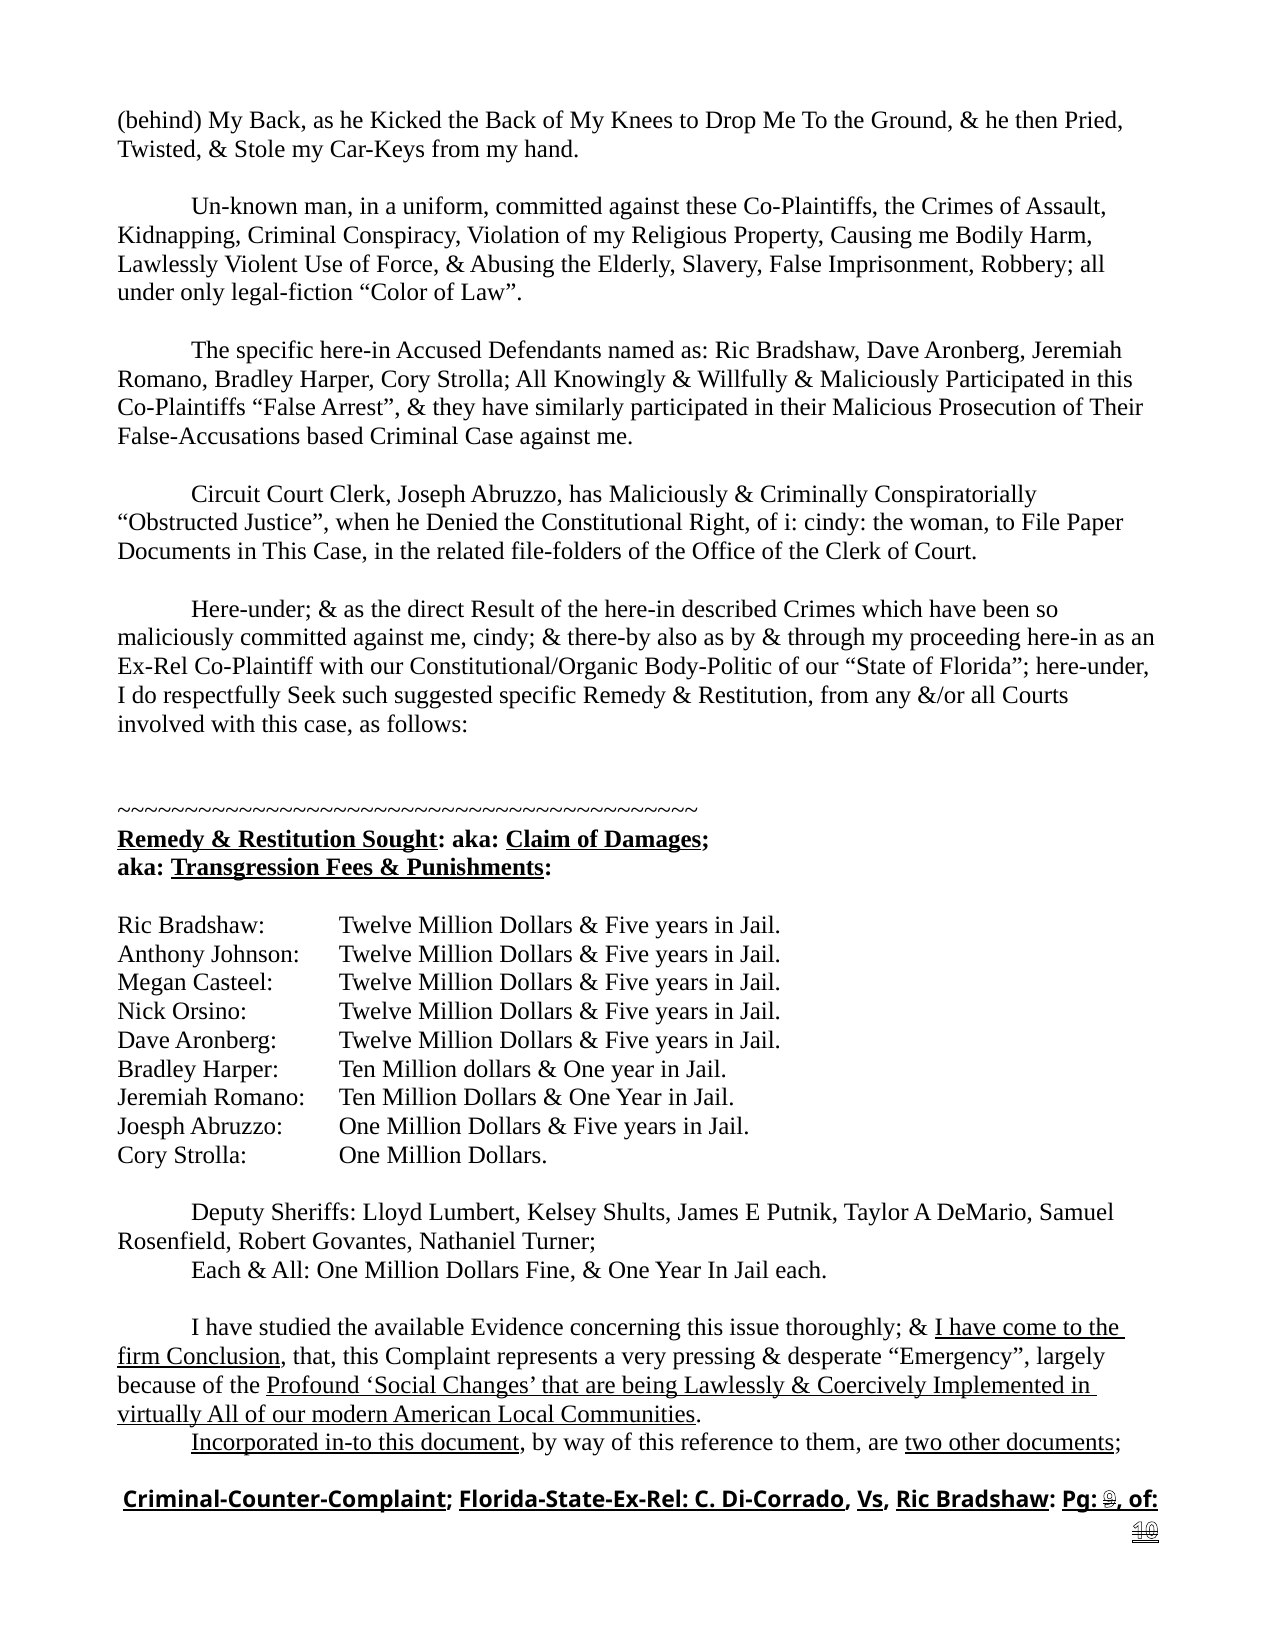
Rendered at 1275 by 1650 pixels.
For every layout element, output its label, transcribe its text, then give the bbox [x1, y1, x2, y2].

text Un-known man, in a uniform, committed against these Co-Plaintiffs, the Crimes of Assault, Kidnapping, Criminal Conspiracy, Violation of my Religious Property, Causing me Bodily Harm, Lawlessly Violent Use of Force, & Abusing the Elderly, Slavery, False Imprisonment, Robbery; all under only legal-fiction “Color of Law”. [117, 191, 1158, 306]
text Here-under; & as the direct Result of the here-in described Crimes which have been so maliciously committed against me, cindy; & there-by also as by & through my proceeding here-in as an Ex-Rel Co-Plaintiff with our Constitutional/Organic Body-Politic of our “State of Florida”; here-under, I do respectfully Seek such suggested specific Remedy & Restitution, from any &/or all Courts involved with this case, as follows: [117, 594, 1158, 737]
text Circuit Court Clerk, Joseph Abruzzo, has Maliciously & Criminally Conspiratorially “Obstructed Justice”, when he Denied the Constitutional Right, of i: cindy: the woman, to File Paper Documents in This Case, in the related file-folders of the Office of the Clerk of Court. [117, 479, 1158, 565]
text Joesph Abruzzo: One Million Dollars & Five years in Jail. Cory Strolla: One Million Dollars. [117, 1111, 1158, 1169]
text I have studied the available Evidence concerning this issue thoroughly; & I have come to the firm Conclusion, that, this Complaint represents a very pressing & desperate “Emergency”, largely because of the Profound ‘Social Changes’ that are being Lawlessly & Coercively Implemented in virtually All of our modern American Local Communities. Incorporated in-to this document, by way of this reference to them, are two other documents; [117, 1312, 1158, 1456]
text The specific here-in Accused Defendants named as: Ric Bradshaw, Dave Aronberg, Jeremiah Romano, Bradley Harper, Cory Strolla; All Knowingly & Willfully & Maliciously Participated in this Co-Plaintiffs “False Arrest”, & they have similarly participated in their Malicious Prosecution of Their False-Accusations based Criminal Case against me. [117, 335, 1158, 479]
text Deputy Sheriffs: Lloyd Lumbert, Kelsey Shults, James E Putnik, Taylor A DeMario, Samuel Rosenfield, Robert Govantes, Nathaniel Turner; Each & All: One Million Dollars Fine, & One Year In Jail each. [117, 1169, 1158, 1284]
text Anthony Johnson: Twelve Million Dollars & Five years in Jail. Megan Casteel: Twelve Million Dollars & Five years in Jail. [117, 939, 1158, 996]
text Ric Bradshaw: Twelve Million Dollars & Five years in Jail. [117, 910, 1158, 939]
text Nick Orsino: Twelve Million Dollars & Five years in Jail. Dave Aronberg: Twelve Million Dollars & Five years in Jail. [117, 996, 1158, 1054]
text (behind) My Back, as he Kicked the Back of My Knees to Drop Me To the Ground, & he then Pried, Twisted, & Stole my Car-Keys from my hand. [117, 105, 1158, 162]
text Bradley Harper: Ten Million dollars & One year in Jail. Jeremiah Romano: Ten Million Dollars & One Year in Jail. [117, 1054, 1158, 1111]
text ~~~~~~~~~~~~~~~~~~~~~~~~~~~~~~~~~~~~~~~~~~~ Remedy & Restitution Sought: aka: Claim of Damages; aka: Transgression Fees & Punishments: [117, 737, 1158, 881]
